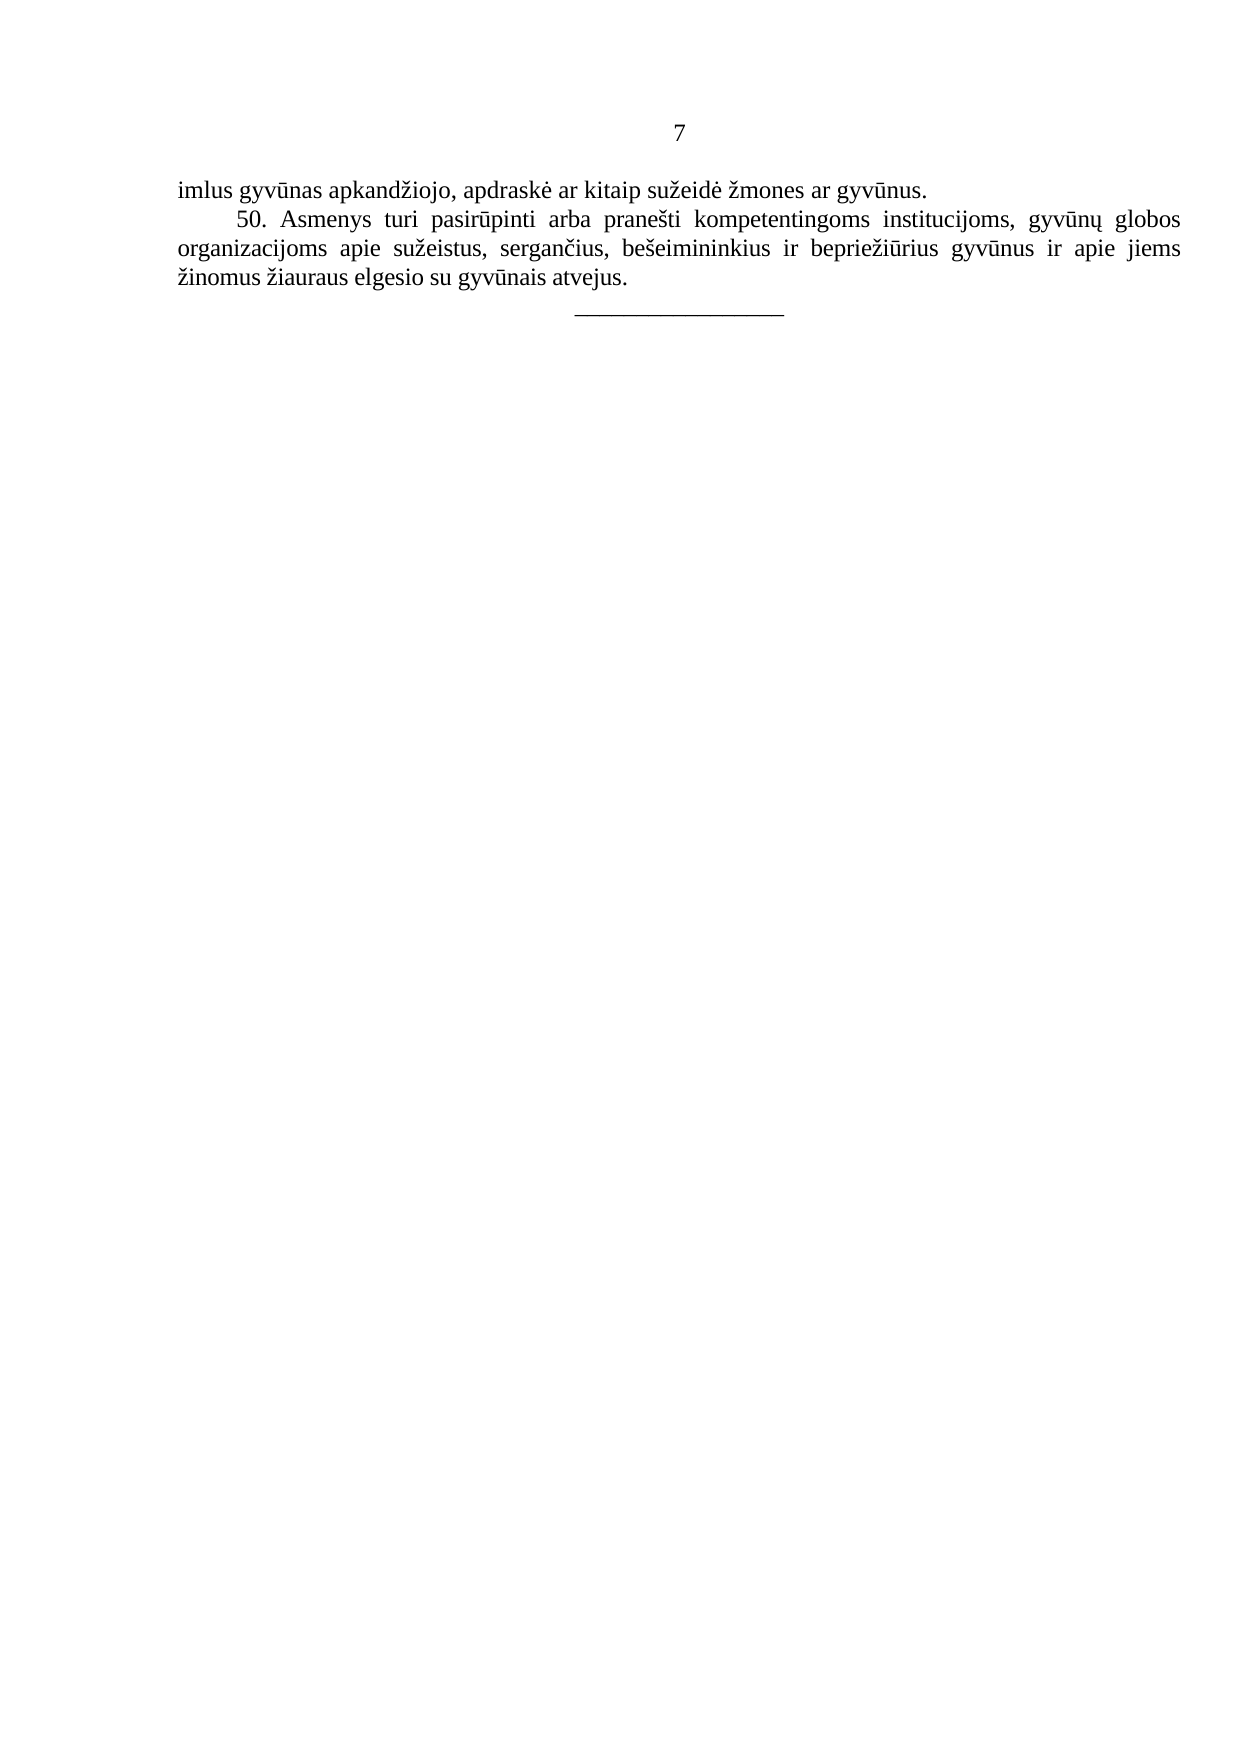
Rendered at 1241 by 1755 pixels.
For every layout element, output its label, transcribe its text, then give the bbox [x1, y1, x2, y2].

text _________________ [177, 291, 1181, 319]
text 50. Asmenys turi pasirūpinti arba pranešti kompetentingoms institucijoms, gyvūnų globos organizacijoms apie sužeistus, sergančius, bešeimininkius ir bepriežiūrius gyvūnus ir apie jiems žinomus žiauraus elgesio su gyvūnais atvejus. [177, 204, 1181, 291]
text imlus gyvūnas apkandžiojo, apdraskė ar kitaip sužeidė žmones ar gyvūnus. [177, 176, 1181, 204]
